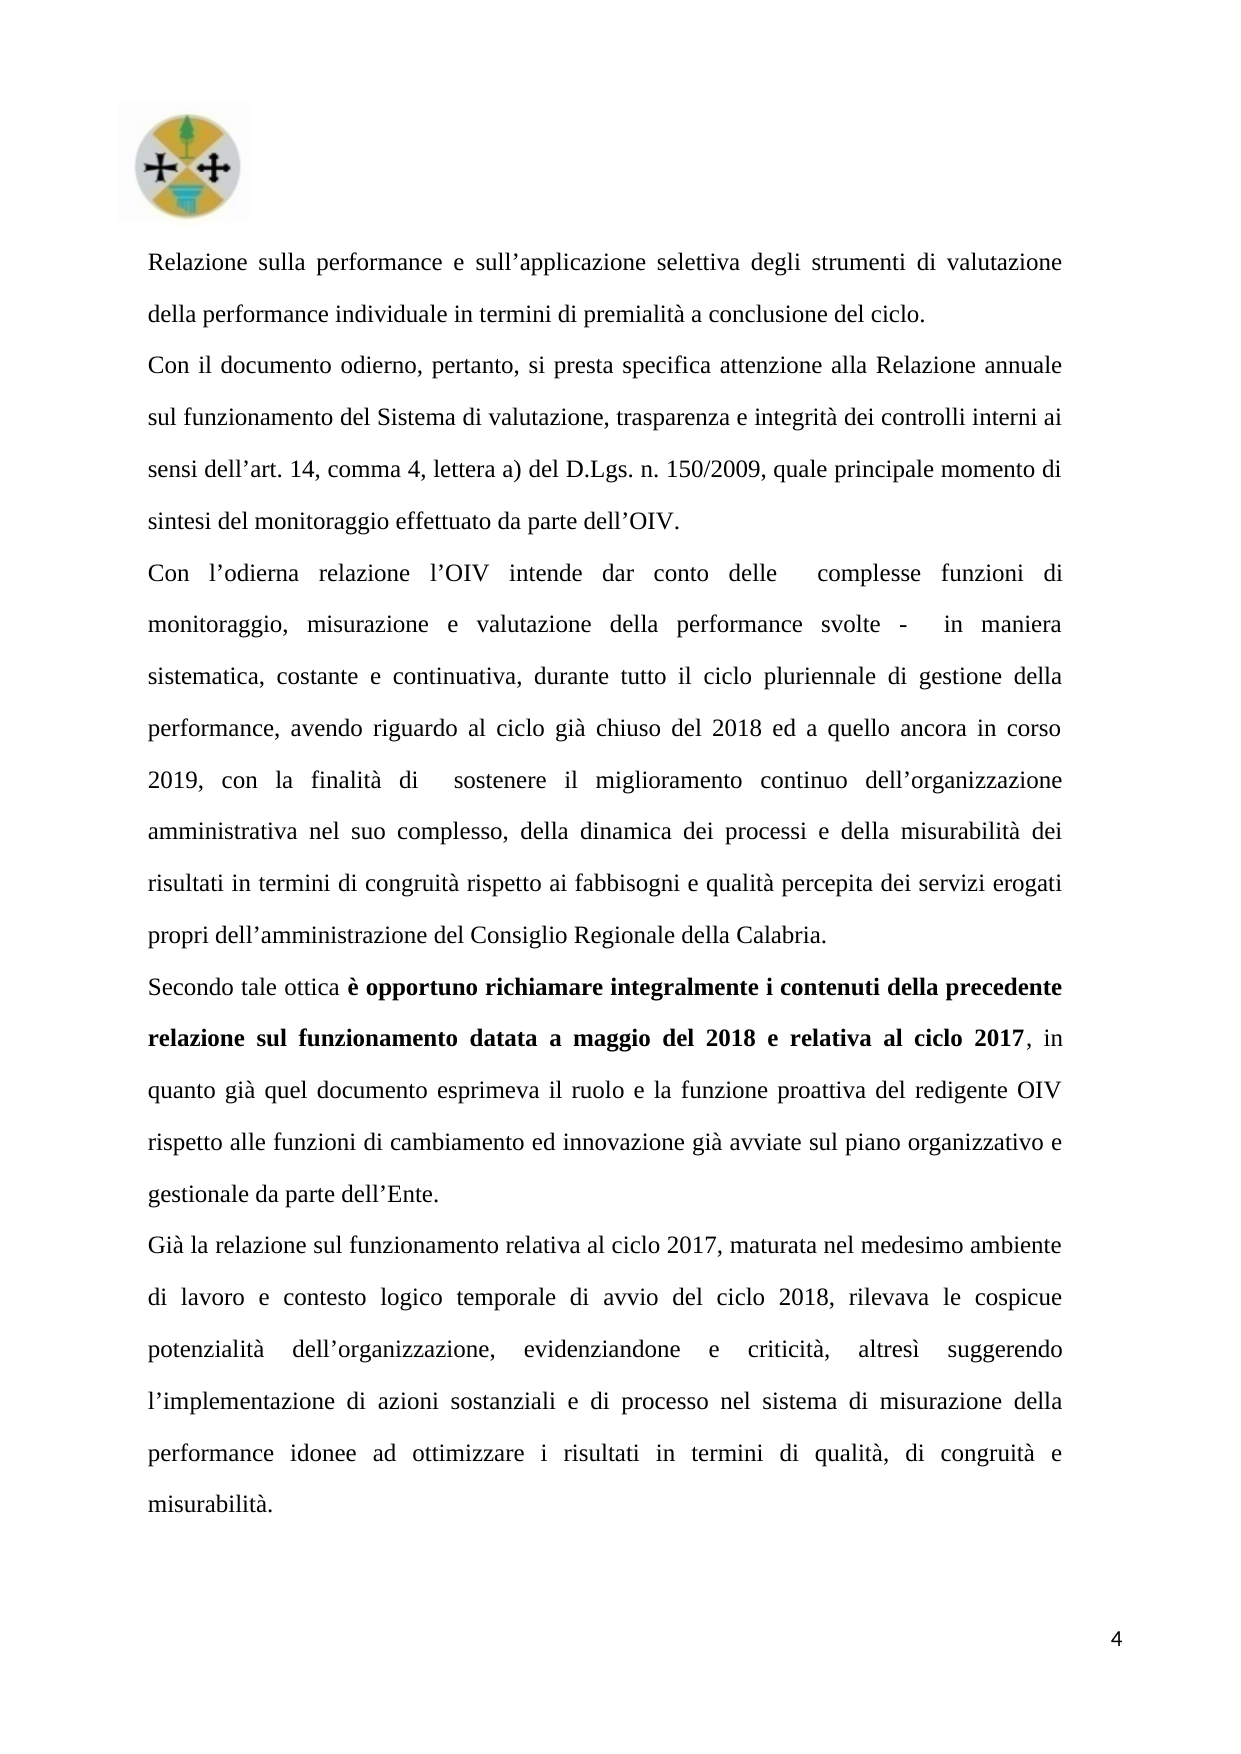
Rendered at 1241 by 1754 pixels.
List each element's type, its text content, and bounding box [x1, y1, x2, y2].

text Con il documento odierno, pertanto, si presta specifica attenzione alla Relazione annuale sul funzionamento del Sistema di valutazione, trasparenza e integrità dei controlli interni ai sensi dell’art. 14, comma 4, lettera a) del D.Lgs. n. 150/2009, quale principale momento di sintesi del monitoraggio effettuato da parte dell’OIV. [148, 332, 1063, 539]
text Secondo tale ottica è opportuno richiamare integralmente i contenuti della precedente relazione sul funzionamento datata a maggio del 2018 e relativa al ciclo 2017, in quanto già quel documento esprimeva il ruolo e la funzione proattiva del redigente OIV rispetto alle funzioni di cambiamento ed innovazione già avviate sul piano organizzativo e gestionale da parte dell’Ente. [148, 954, 1063, 1213]
text Con l’odierna relazione l’OIV intende dar conto delle complesse funzioni di monitoraggio, misurazione e valutazione della performance svolte - in maniera sistematica, costante e continuativa, durante tutto il ciclo pluriennale di gestione della performance, avendo riguardo al ciclo già chiuso del 2018 ed a quello ancora in corso 2019, con la finalità di sostenere il miglioramento continuo dell’organizzazione amministrativa nel suo complesso, della dinamica dei processi e della misurabilità dei risultati in termini di congruità rispetto ai fabbisogni e qualità percepita dei servizi erogati propri dell’amministrazione del Consiglio Regionale della Calabria. [148, 539, 1063, 954]
text Relazione sulla performance e sull’applicazione selettiva degli strumenti di valutazione della performance individuale in termini di premialità a conclusione del ciclo. [148, 229, 1063, 332]
text Già la relazione sul funzionamento relativa al ciclo 2017, maturata nel medesimo ambiente di lavoro e contesto logico temporale di avvio del ciclo 2018, rilevava le cospicue potenzialità dell’organizzazione, evidenziandone e criticità, altresì suggerendo l’implementazione di azioni sostanziali e di processo nel sistema di misurazione della performance idonee ad ottimizzare i risultati in termini di qualità, di congruità e misurabilità. [148, 1213, 1063, 1523]
